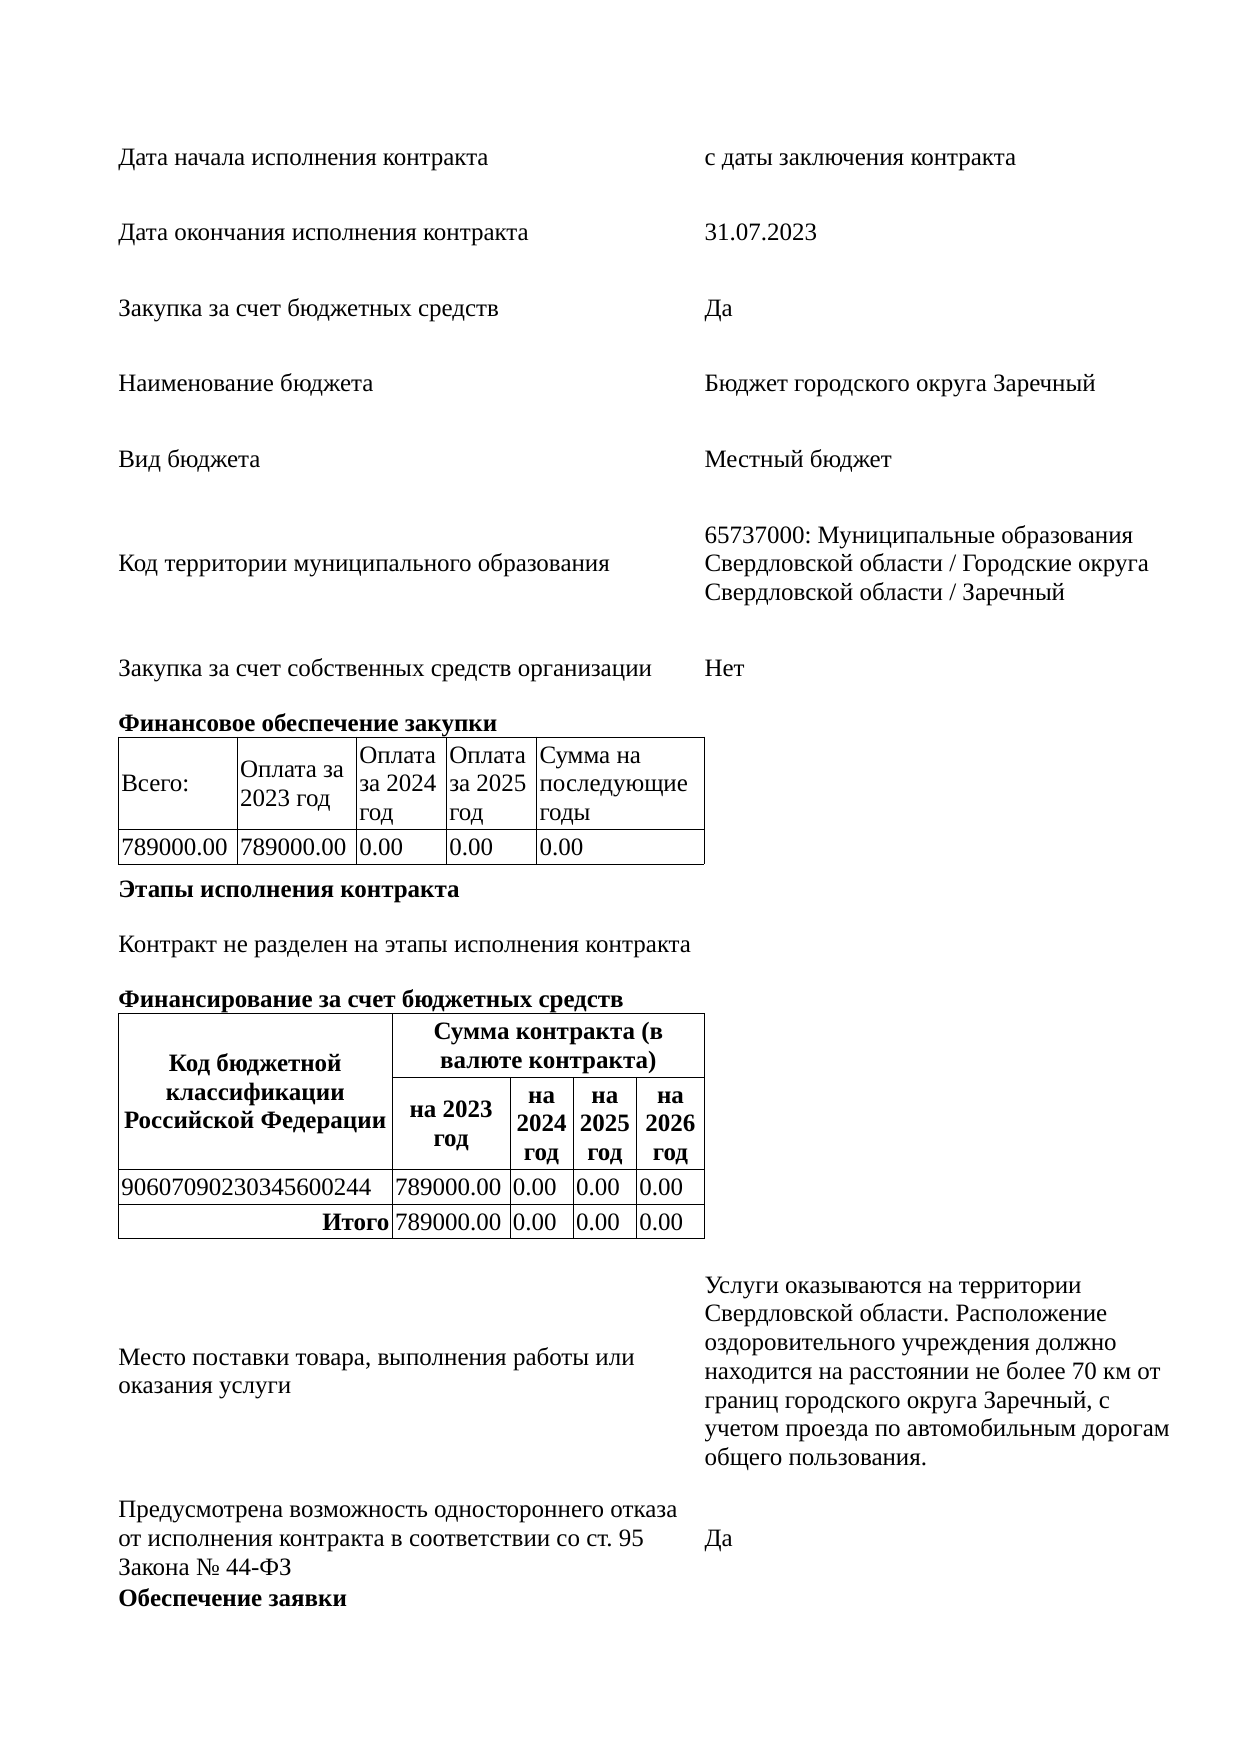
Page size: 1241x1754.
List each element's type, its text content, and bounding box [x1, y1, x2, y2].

table_cell Код территории муниципального образования [118, 496, 704, 629]
table_cell Местный бюджет [704, 421, 1170, 496]
table_cell Да [704, 1494, 1170, 1581]
table_cell 0.00 [537, 830, 704, 863]
table_cell Итого [119, 1205, 392, 1238]
table_cell Контракт не разделен на этапы исполнения контракта [118, 906, 1170, 982]
table_cell Наименование бюджета [118, 345, 704, 421]
table_cell 31.07.2023 [704, 194, 1170, 269]
table_cell Закупка за счет бюджетных средств [118, 269, 704, 345]
table_cell 0.00 [574, 1170, 636, 1204]
table_cell 0.00 [511, 1205, 573, 1238]
table_cell Финансирование за счет бюджетных средств [118, 982, 704, 1013]
table_cell Место поставки товара, выполнения работы или оказания услуги [118, 1246, 704, 1494]
table_cell 0.00 [447, 830, 536, 863]
table_cell Дата начала исполнения контракта [118, 118, 704, 194]
table_cell 0.00 [511, 1170, 573, 1204]
table_cell Дата окончания исполнения контракта [118, 194, 704, 269]
table_cell Нет [704, 629, 1170, 705]
table_header Сумма на последующие годы [537, 738, 704, 829]
table_cell 789000.00 [393, 1170, 510, 1204]
table_cell Бюджет городского округа Заречный [704, 345, 1170, 421]
table_cell 65737000: Муниципальные образования Свердловской области / Городские округа Свердловской области / Заречный [704, 496, 1170, 629]
table_cell на 2026 год [637, 1078, 704, 1169]
table_cell [704, 982, 1170, 1241]
table_cell [704, 1581, 1170, 1615]
table_cell 789000.00 [238, 830, 356, 863]
table_cell [704, 871, 1170, 906]
table_cell Этапы исполнения контракта [118, 871, 704, 906]
table_cell Финансовое обеспечение закупки [118, 705, 704, 737]
table_header Код бюджетной классификации Российской Федерации [119, 1014, 392, 1169]
table_cell 0.00 [574, 1205, 636, 1238]
table_cell 0.00 [357, 830, 446, 863]
table_cell Вид бюджета [118, 421, 704, 496]
table_cell Обеспечение заявки [118, 1581, 704, 1615]
table_cell [704, 705, 1170, 867]
table_cell Услуги оказываются на территории Свердловской области. Расположение оздоровительного учреждения должно находится на расстоянии не более 70 км от границ городского округа Заречный, с учетом проезда по автомобильным дорогам общего пользования. [704, 1246, 1170, 1494]
table_cell [118, 867, 1170, 871]
table_cell Закупка за счет собственных средств организации [118, 629, 704, 705]
table_cell Да [704, 269, 1170, 345]
table_cell 789000.00 [119, 830, 237, 863]
table_cell на 2023 год [393, 1078, 510, 1169]
table_cell с даты заключения контракта [704, 118, 1170, 194]
table_header Сумма контракта (в валюте контракта) [393, 1014, 704, 1077]
table_header Оплата за 2024 год [357, 738, 446, 829]
table_cell [118, 1241, 1170, 1246]
table_cell 90607090230345600244 [119, 1170, 392, 1204]
table_cell на 2024 год [511, 1078, 573, 1169]
table_header Всего: [119, 738, 237, 829]
table_cell 0.00 [637, 1170, 704, 1204]
table_cell Предусмотрена возможность одностороннего отказа от исполнения контракта в соответствии со ст. 95 Закона № 44-ФЗ [118, 1494, 704, 1581]
table_cell 0.00 [637, 1205, 704, 1238]
table_cell 789000.00 [393, 1205, 510, 1238]
table_header Оплата за 2025 год [447, 738, 536, 829]
table_cell на 2025 год [574, 1078, 636, 1169]
table_header Оплата за 2023 год [238, 738, 356, 829]
